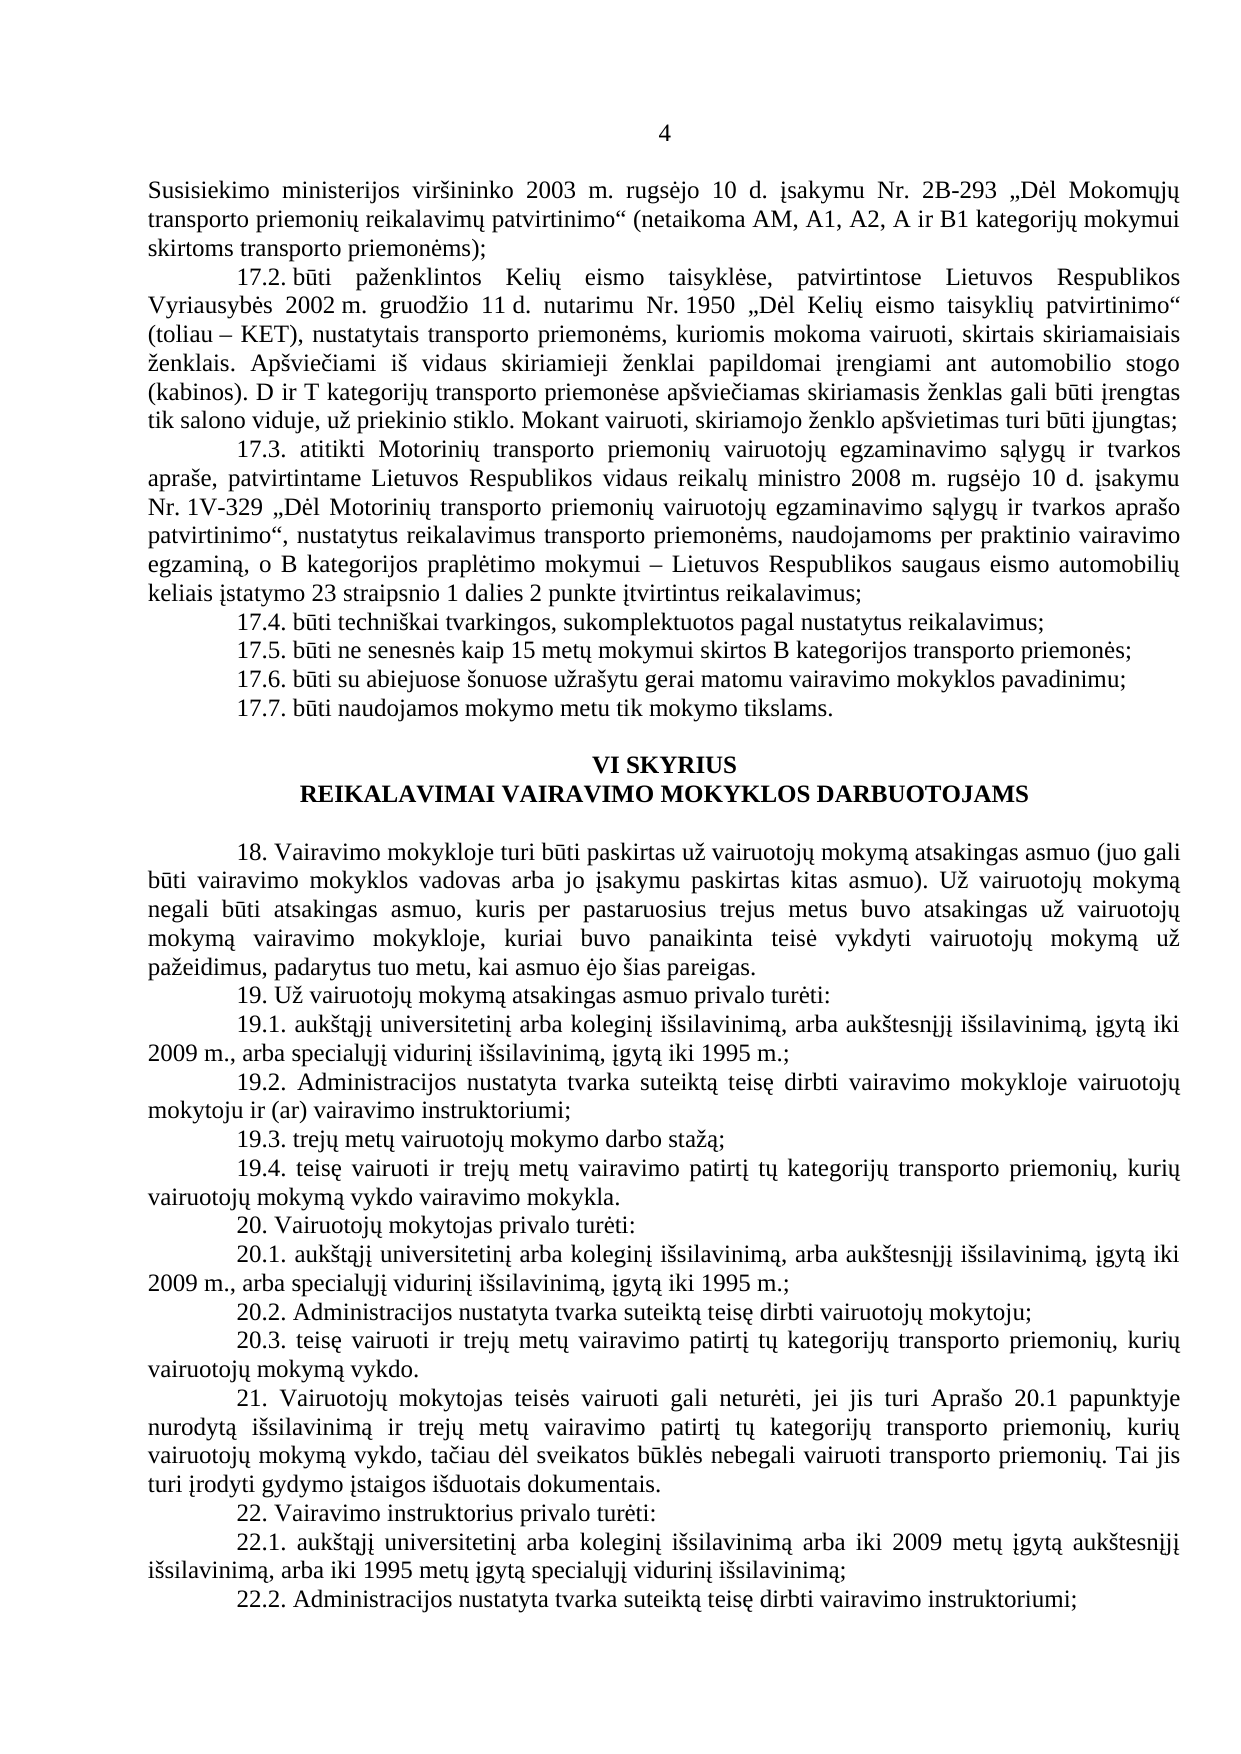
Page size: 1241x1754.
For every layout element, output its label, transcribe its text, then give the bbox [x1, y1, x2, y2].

text 22. Vairavimo instruktorius privalo turėti: [148, 1498, 1181, 1527]
text 21. Vairuotojų mokytojas teisės vairuoti gali neturėti, jei jis turi Aprašo 20.1 papunktyje nurodytą išsilavinimą ir trejų metų vairavimo patirtį tų kategorijų transporto priemonių, kurių vairuotojų mokymą vykdo, tačiau dėl sveikatos būklės nebegali vairuoti transporto priemonių. Tai jis turi įrodyti gydymo įstaigos išduotais dokumentais. [148, 1383, 1181, 1498]
text 17.4. būti techniškai tvarkingos, sukomplektuotos pagal nustatytus reikalavimus; [148, 607, 1181, 636]
text 20.1. aukštąjį universitetinį arba koleginį išsilavinimą, arba aukštesnįjį išsilavinimą, įgytą iki 2009 m., arba specialųjį vidurinį išsilavinimą, įgytą iki 1995 m.; [148, 1239, 1181, 1297]
text 19.1. aukštąjį universitetinį arba koleginį išsilavinimą, arba aukštesnįjį išsilavinimą, įgytą iki 2009 m., arba specialųjį vidurinį išsilavinimą, įgytą iki 1995 m.; [148, 1009, 1181, 1067]
text VI SKYRIUS [148, 751, 1181, 779]
text Susisiekimo ministerijos viršininko 2003 m. rugsėjo 10 d. įsakymu Nr. 2B-293 „Dėl Mokomųjų transporto priemonių reikalavimų patvirtinimo“ (netaikoma AM, A1, A2, A ir B1 kategorijų mokymui skirtoms transporto priemonėms); [148, 176, 1181, 262]
text 19.3. trejų metų vairuotojų mokymo darbo stažą; [148, 1124, 1181, 1153]
text 17.5. būti ne senesnės kaip 15 metų mokymui skirtos B kategorijos transporto priemonės; [148, 636, 1181, 664]
text 19.2. Administracijos nustatyta tvarka suteiktą teisę dirbti vairavimo mokykloje vairuotojų mokytoju ir (ar) vairavimo instruktoriumi; [148, 1067, 1181, 1124]
text 17.6. būti su abiejuose šonuose užrašytu gerai matomu vairavimo mokyklos pavadinimu; [148, 664, 1181, 693]
text 17.3. atitikti Motorinių transporto priemonių vairuotojų egzaminavimo sąlygų ir tvarkos apraše, patvirtintame Lietuvos Respublikos vidaus reikalų ministro 2008 m. rugsėjo 10 d. įsakymu Nr. 1V-329 „Dėl Motorinių transporto priemonių vairuotojų egzaminavimo sąlygų ir tvarkos aprašo patvirtinimo“, nustatytus reikalavimus transporto priemonėms, naudojamoms per praktinio vairavimo egzaminą, o B kategorijos praplėtimo mokymui – Lietuvos Respublikos saugaus eismo automobilių keliais įstatymo 23 straipsnio 1 dalies 2 punkte įtvirtintus reikalavimus; [148, 434, 1181, 607]
text 17.2. būti paženklintos Kelių eismo taisyklėse, patvirtintose Lietuvos Respublikos Vyriausybės 2002 m. gruodžio 11 d. nutarimu Nr. 1950 „Dėl Kelių eismo taisyklių patvirtinimo“ (toliau – KET), nustatytais transporto priemonėms, kuriomis mokoma vairuoti, skirtais skiriamaisiais ženklais. Apšviečiami iš vidaus skiriamieji ženklai papildomai įrengiami ant automobilio stogo (kabinos). D ir T kategorijų transporto priemonėse apšviečiamas skiriamasis ženklas gali būti įrengtas tik salono viduje, už priekinio stiklo. Mokant vairuoti, skiriamojo ženklo apšvietimas turi būti įjungtas; [148, 262, 1181, 434]
text 19.4. teisę vairuoti ir trejų metų vairavimo patirtį tų kategorijų transporto priemonių, kurių vairuotojų mokymą vykdo vairavimo mokykla. [148, 1153, 1181, 1211]
text 17.7. būti naudojamos mokymo metu tik mokymo tikslams. [148, 693, 1181, 722]
text 18. Vairavimo mokykloje turi būti paskirtas už vairuotojų mokymą atsakingas asmuo (juo gali būti vairavimo mokyklos vadovas arba jo įsakymu paskirtas kitas asmuo). Už vairuotojų mokymą negali būti atsakingas asmuo, kuris per pastaruosius trejus metus buvo atsakingas už vairuotojų mokymą vairavimo mokykloje, kuriai buvo panaikinta teisė vykdyti vairuotojų mokymą už pažeidimus, padarytus tuo metu, kai asmuo ėjo šias pareigas. [148, 837, 1181, 981]
text 20.3. teisę vairuoti ir trejų metų vairavimo patirtį tų kategorijų transporto priemonių, kurių vairuotojų mokymą vykdo. [148, 1326, 1181, 1383]
text 20.2. Administracijos nustatyta tvarka suteiktą teisę dirbti vairuotojų mokytoju; [148, 1297, 1181, 1326]
text 20. Vairuotojų mokytojas privalo turėti: [148, 1211, 1181, 1239]
text 22.2. Administracijos nustatyta tvarka suteiktą teisę dirbti vairavimo instruktoriumi; [148, 1584, 1181, 1613]
text 22.1. aukštąjį universitetinį arba koleginį išsilavinimą arba iki 2009 metų įgytą aukštesnįjį išsilavinimą, arba iki 1995 metų įgytą specialųjį vidurinį išsilavinimą; [148, 1527, 1181, 1584]
text 19. Už vairuotojų mokymą atsakingas asmuo privalo turėti: [148, 981, 1181, 1009]
text REIKALAVIMAI VAIRAVIMO MOKYKLOS DARBUOTOJAMS [148, 779, 1181, 808]
